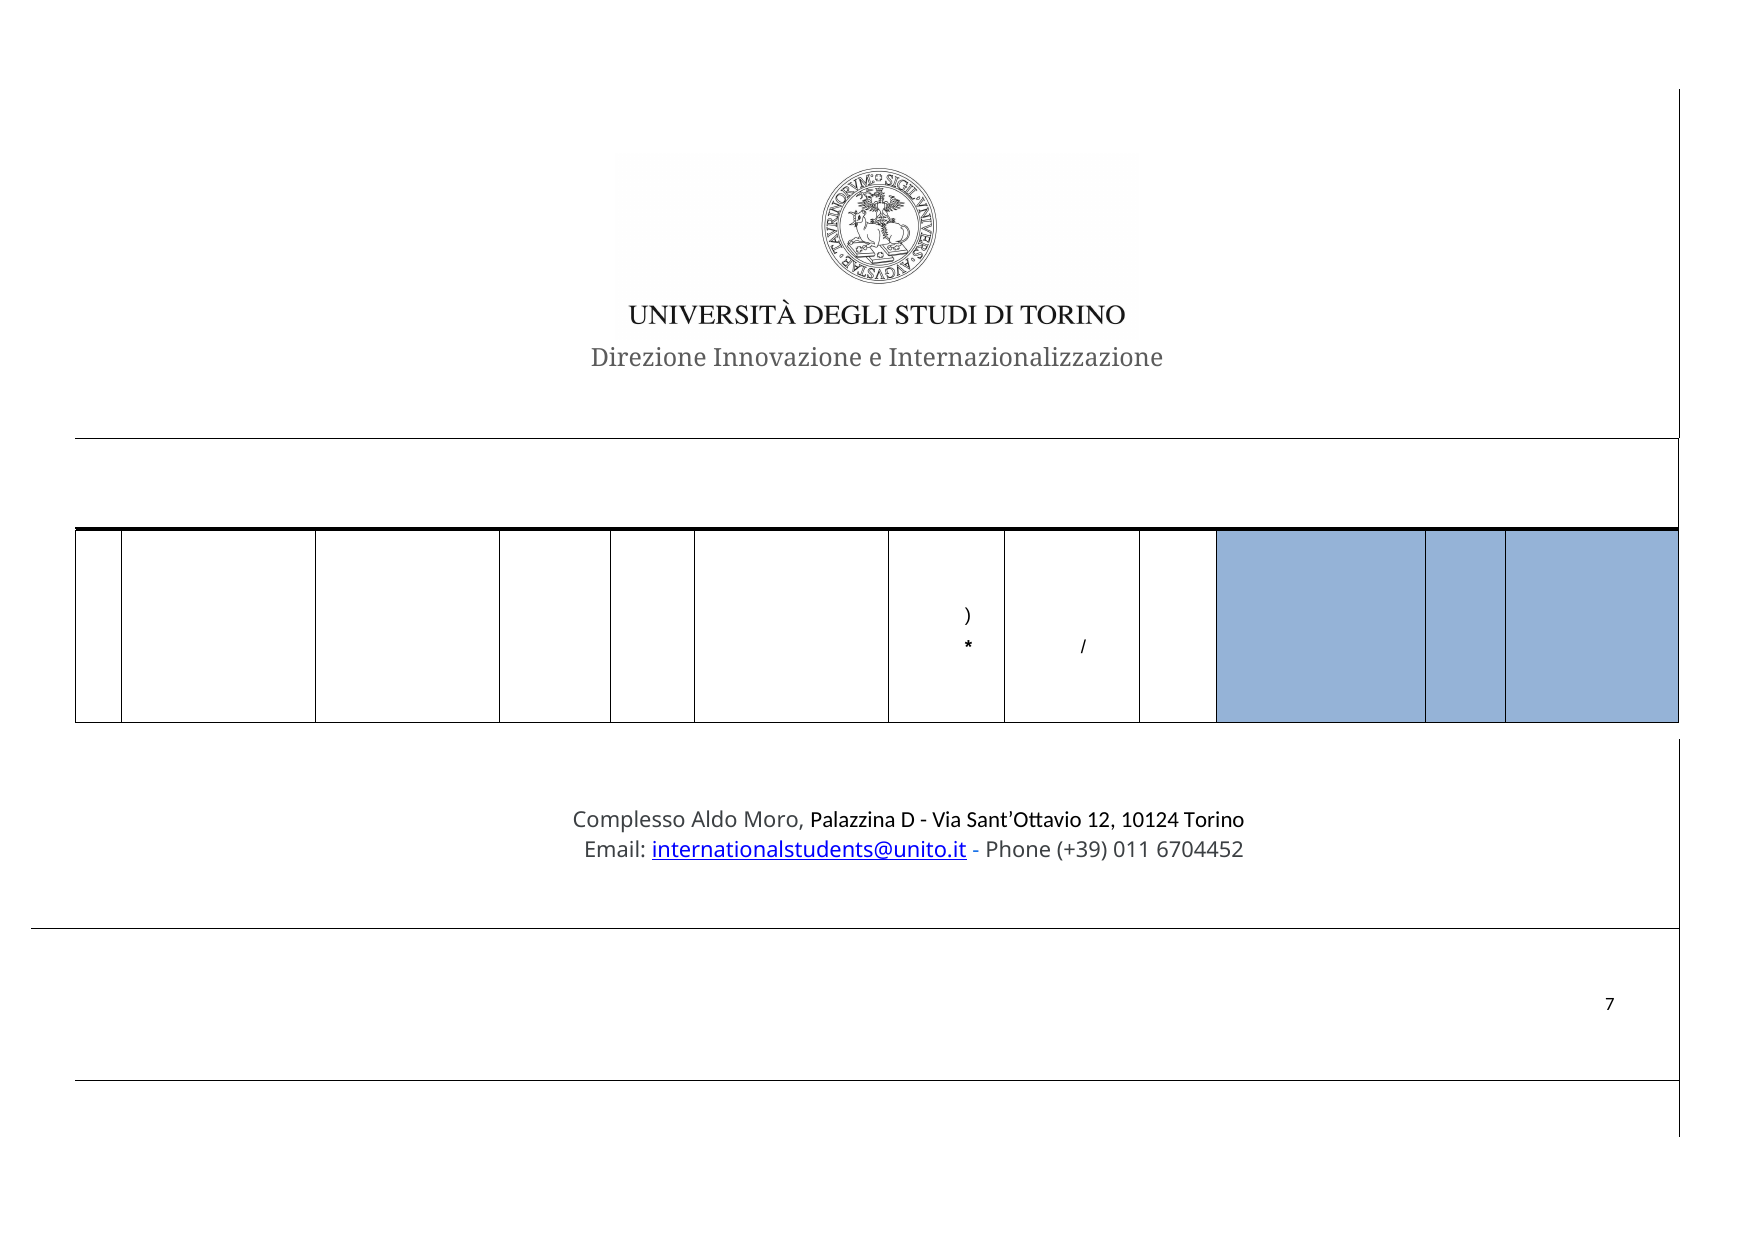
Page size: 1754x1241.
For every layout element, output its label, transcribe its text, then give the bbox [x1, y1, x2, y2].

table_cell [1217, 531, 1425, 722]
table_cell )* [889, 531, 1004, 722]
table_cell [500, 531, 610, 722]
table_cell [695, 531, 888, 722]
table_cell [611, 531, 694, 722]
table_cell [1426, 531, 1505, 722]
table_cell [76, 531, 121, 722]
table_cell / [1005, 531, 1139, 722]
table_cell [316, 531, 499, 722]
table_cell [1506, 531, 1678, 722]
table_cell [1140, 531, 1216, 722]
table_cell [122, 531, 315, 722]
